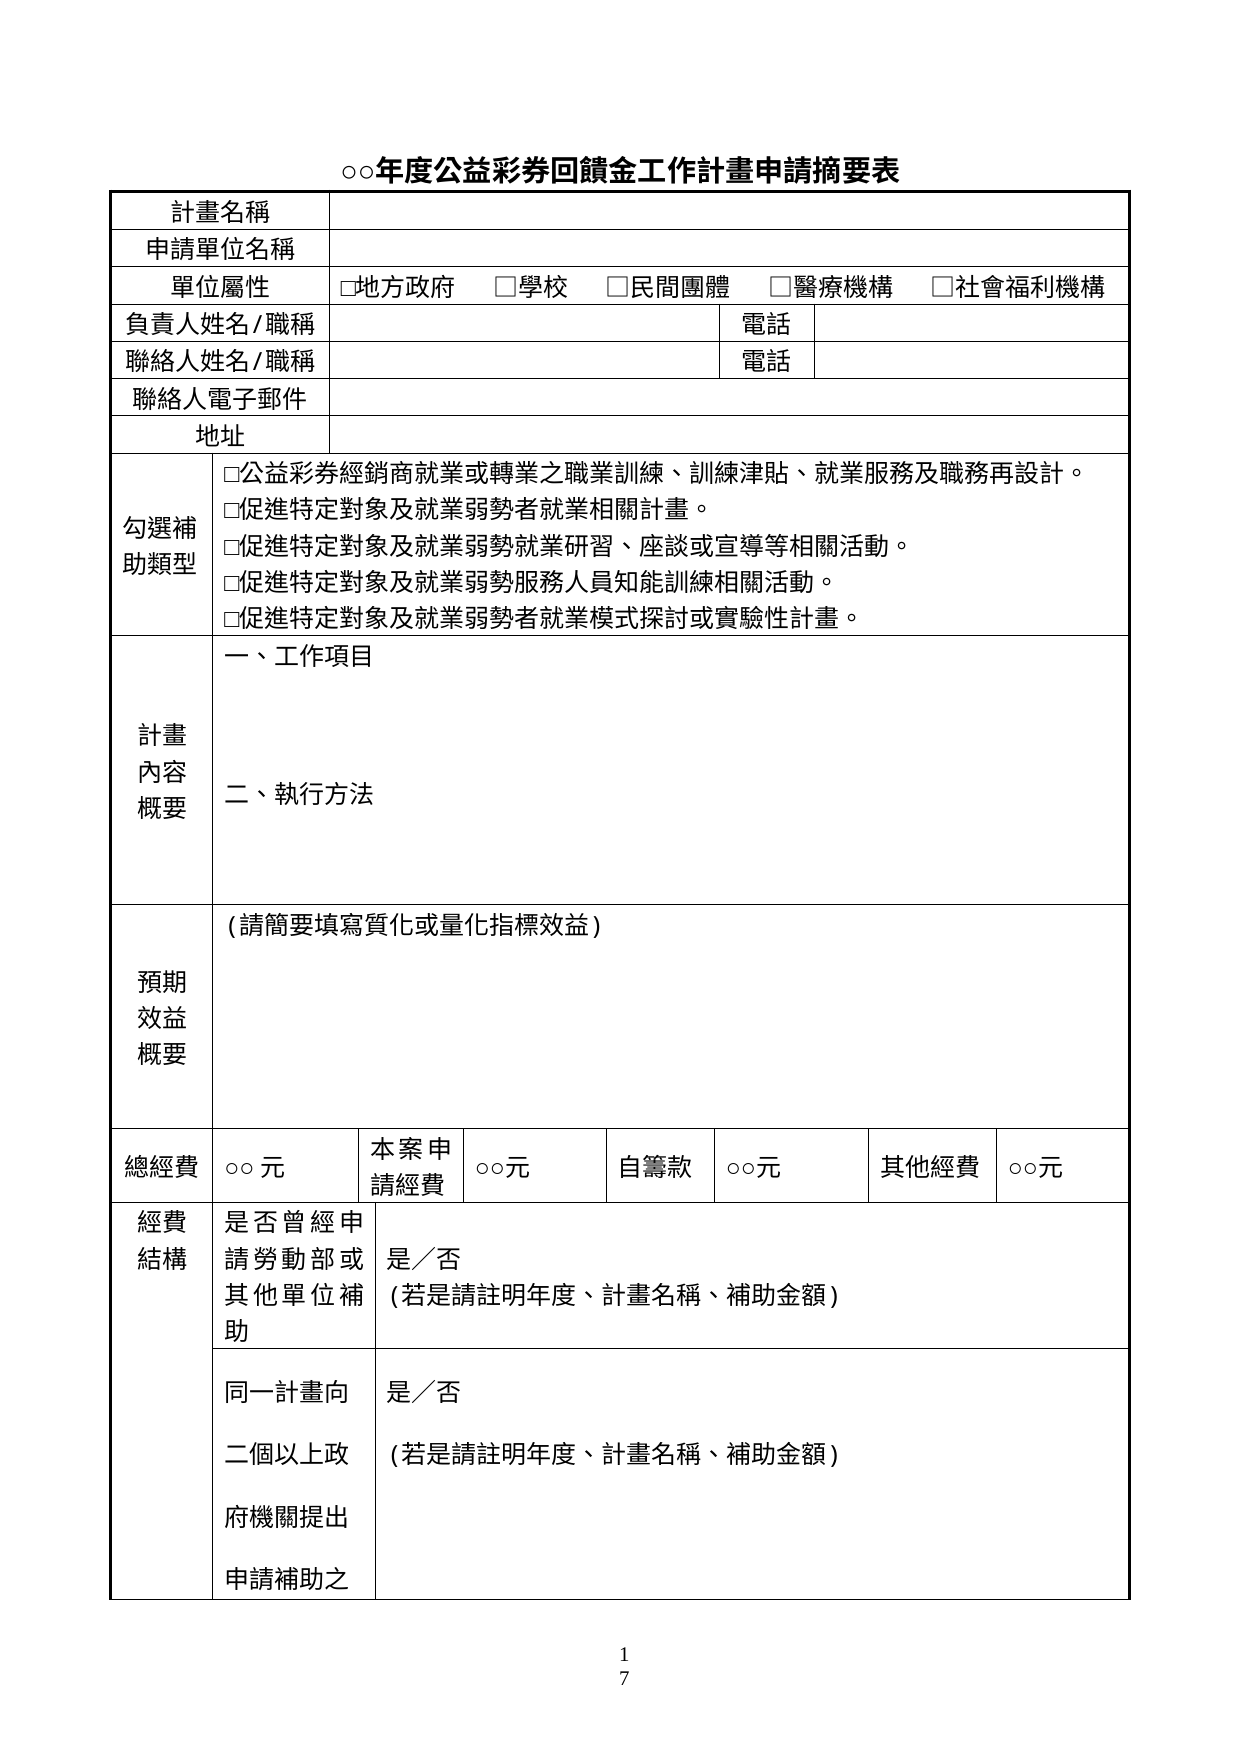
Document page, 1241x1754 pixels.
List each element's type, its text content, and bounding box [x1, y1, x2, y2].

table_cell [815, 342, 1128, 378]
table_cell □地方政府 □學校 □民間團體 □醫療機構 □社會福利機構 [330, 267, 1128, 303]
table_cell □公益彩券經銷商就業或轉業之職業訓練、訓練津貼、就業服務及職務再設計。 □促進特定對象及就業弱勢者就業相關計畫。 □促進特定對象及就業弱勢就業研習、座談或宣導等相關活動。 □促進特定對象及就業弱勢服務人員知能訓練相關活動。 □促進特定對象及就業弱勢者就業模式探討或實驗性計畫。 [213, 454, 1128, 635]
table_header [330, 193, 1128, 229]
table_cell ○○ 元 [213, 1129, 358, 1202]
table_cell [330, 379, 1128, 415]
text ○○年度公益彩券回饋金工作計畫申請摘要表 [136, 127, 1104, 189]
table_cell 同一計畫向二個以上政府機關提出申請補助之 [213, 1349, 375, 1599]
table_cell 電話 [720, 342, 814, 378]
table_cell 勾選補助類型 [112, 454, 212, 635]
table_cell 電話 [720, 305, 814, 341]
table_cell 計畫 內容 概要 [112, 636, 212, 904]
table_cell (請簡要填寫質化或量化指標效益) [213, 905, 1128, 1128]
table_cell 預期 效益 概要 [112, 905, 212, 1128]
table_cell 地址 [112, 416, 329, 453]
table_cell ○○元 [715, 1129, 868, 1202]
table_cell 經費 結構 [112, 1203, 212, 1599]
table_cell [330, 305, 719, 341]
table_cell 聯絡人電子郵件 [112, 379, 329, 415]
table_cell 單位屬性 [112, 267, 329, 303]
table_cell [330, 416, 1128, 453]
table_cell 負責人姓名/職稱 [112, 305, 329, 341]
table_cell 自籌款 [607, 1129, 714, 1202]
table_cell 其他經費 [869, 1129, 996, 1202]
table_cell ○○元 [997, 1129, 1128, 1202]
table_cell 是／否 (若是請註明年度、計畫名稱、補助金額) [376, 1349, 1128, 1599]
table_cell 聯絡人姓名/職稱 [112, 342, 329, 378]
table_cell 本案申請經費 [359, 1129, 463, 1202]
table_cell 是／否 (若是請註明年度、計畫名稱、補助金額) [376, 1203, 1128, 1348]
table_cell [330, 342, 719, 378]
table_cell 是否曾經申請勞動部或其他單位補助 [213, 1203, 375, 1348]
table_cell ○○元 [464, 1129, 606, 1202]
table_cell 申請單位名稱 [112, 230, 329, 266]
table_cell 總經費 [112, 1129, 212, 1202]
table_cell 一、工作項目 二、執行方法 [213, 636, 1128, 904]
table_header 計畫名稱 [112, 193, 329, 229]
table_cell [330, 230, 1128, 266]
table_cell [815, 305, 1128, 341]
